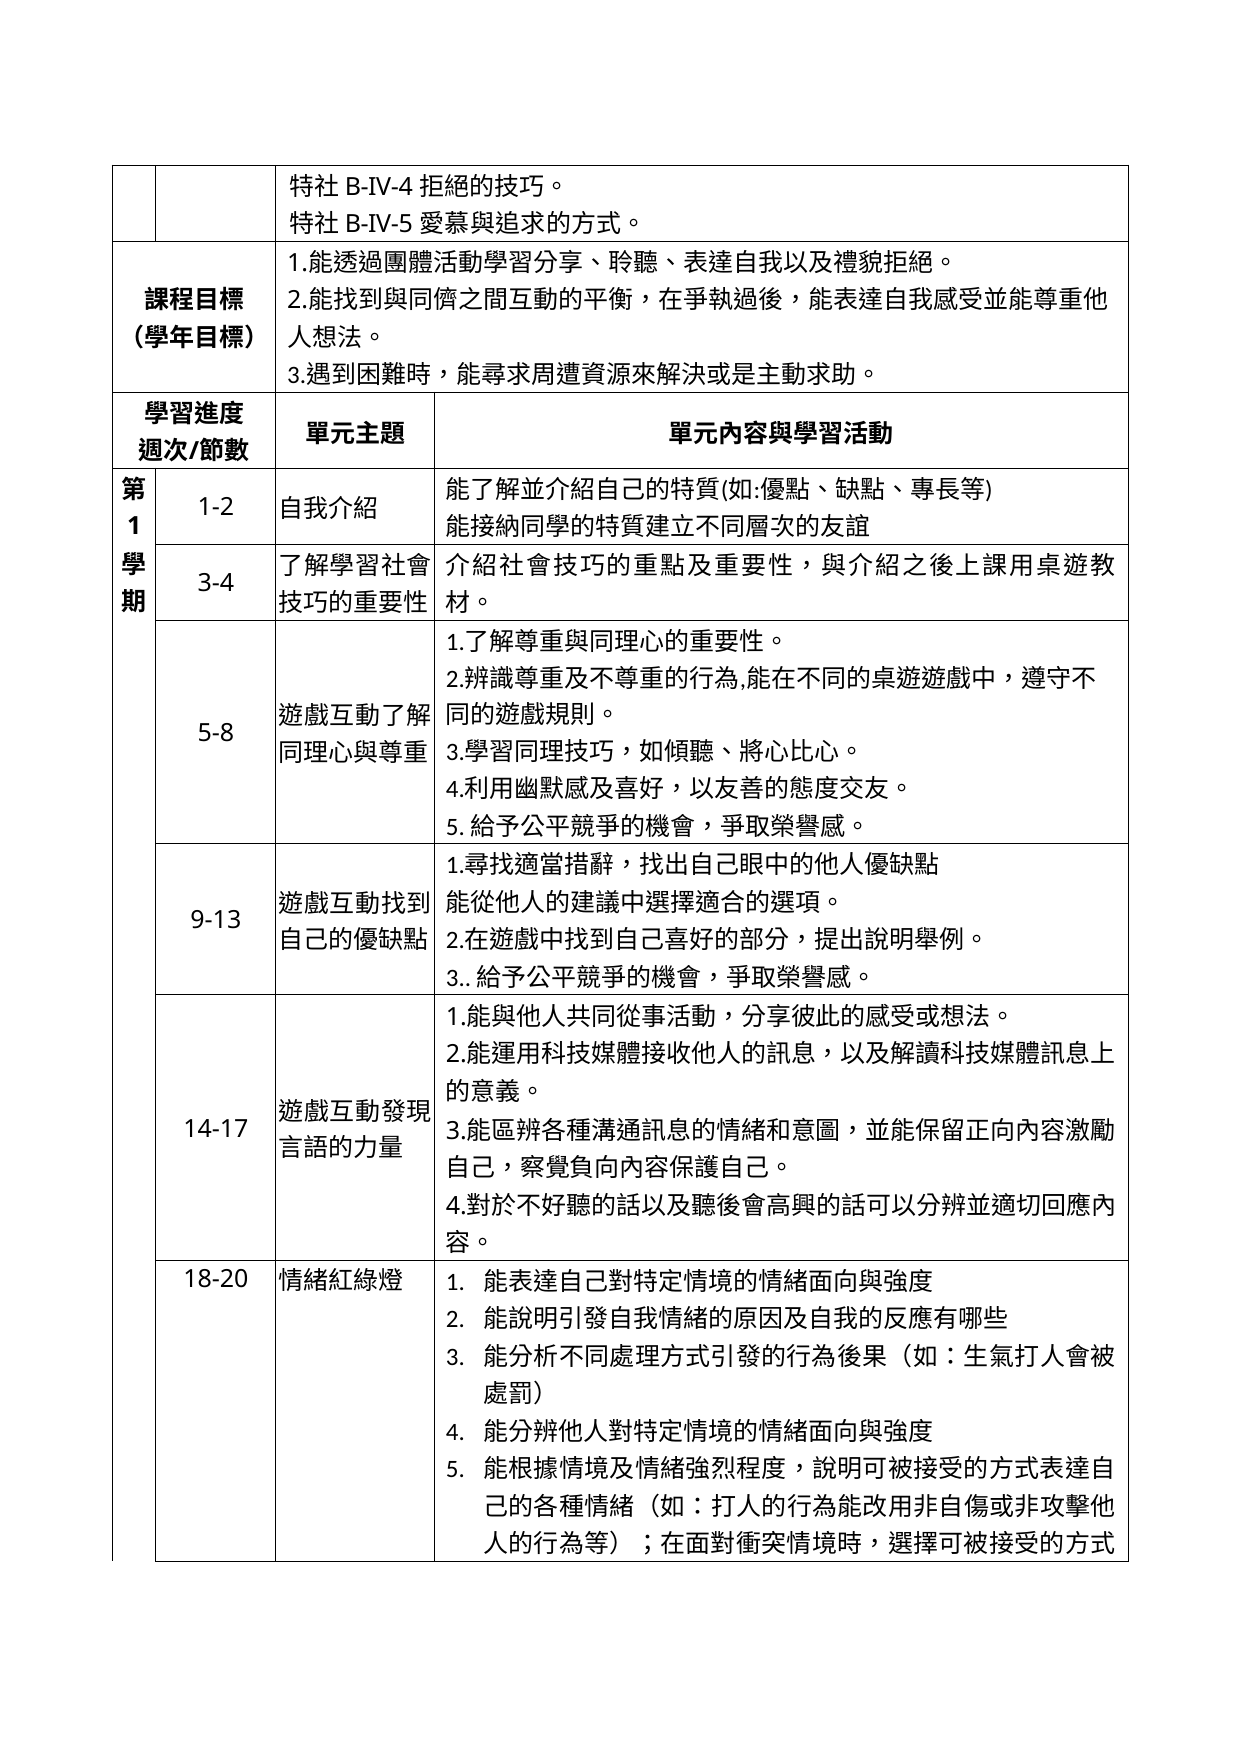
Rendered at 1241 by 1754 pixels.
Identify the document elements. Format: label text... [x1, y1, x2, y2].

table_cell 自我介紹 [276, 469, 434, 544]
table_cell 情緒紅綠燈 [276, 1261, 434, 1561]
table_cell 課程目標 （學年目標） [113, 242, 275, 392]
table_cell [156, 166, 275, 241]
table_cell 14-17 [156, 995, 275, 1260]
table_cell 9-13 [156, 844, 275, 994]
table_cell 能表達自己對特定情境的情緒面向與強度 能說明引發自我情緒的原因及自我的反應有哪些 能分析不同處理方式引發的行為後果（如：生氣打人會被處罰） 能分辨他人對特定情境的情緒面向與強度 能根據情境及情緒強烈程度，說明可被接受的方式表達自己的各種情緒（如：打人的行為能改用非自傷或非攻擊他人的行為等）；在面對衝突情境時，選擇可被接受的方式 [435, 1261, 1128, 1561]
table_cell 1.能與他人共同從事活動，分享彼此的感受或想法。 2.能運用科技媒體接收他人的訊息，以及解讀科技媒體訊息上的意義。 3.能區辨各種溝通訊息的情緒和意圖，並能保留正向內容激勵自己，察覺負向內容保護自己。 4.對於不好聽的話以及聽後會高興的話可以分辨並適切回應內容。 [435, 995, 1128, 1260]
table_cell 3-4 [156, 545, 275, 620]
table_cell 單元主題 [276, 393, 434, 468]
table_cell 1.尋找適當措辭，找出自己眼中的他人優缺點 能從他人的建議中選擇適合的選項。 2.在遊戲中找到自己喜好的部分，提出說明舉例。 3.. 給予公平競爭的機會，爭取榮譽感。 [435, 844, 1128, 994]
table_cell 了解學習社會技巧的重要性 [276, 545, 434, 620]
table_cell 5-8 [156, 621, 275, 843]
table_cell 單元內容與學習活動 [435, 393, 1128, 468]
table_cell 能了解並介紹自己的特質(如:優點、缺點、專長等) 能接納同學的特質建立不同層次的友誼 [435, 469, 1128, 544]
table_cell 1.能透過團體活動學習分享、聆聽、表達自我以及禮貌拒絕。 2.能找到與同儕之間互動的平衡，在爭執過後，能表達自我感受並能尊重他人想法。 3.遇到困難時，能尋求周遭資源來解決或是主動求助。 [276, 242, 1128, 392]
table_cell 遊戲互動了解同理心與尊重 [276, 621, 434, 843]
table_cell 學習進度 週次/節數 [113, 393, 275, 468]
table_cell 遊戲互動發現言語的力量 [276, 995, 434, 1260]
table_cell 1-2 [156, 469, 275, 544]
table_cell 1.了解尊重與同理心的重要性。 2.辨識尊重及不尊重的行為,能在不同的桌遊遊戲中，遵守不同的遊戲規則。 3.學習同理技巧，如傾聽、將心比心。 4.利用幽默感及喜好，以友善的態度交友。 5. 給予公平競爭的機會，爭取榮譽感。 [435, 621, 1128, 843]
table_cell 介紹社會技巧的重點及重要性，與介紹之後上課用桌遊教材。 [435, 545, 1128, 620]
table_cell 特社 B-IV-4 拒絕的技巧。 特社 B-IV-5 愛慕與追求的方式。 [276, 166, 1128, 241]
table_cell 18-20 [156, 1261, 275, 1561]
table_cell 遊戲互動找到自己的優缺點 [276, 844, 434, 994]
table_cell 第 1 學期 [113, 469, 155, 1561]
